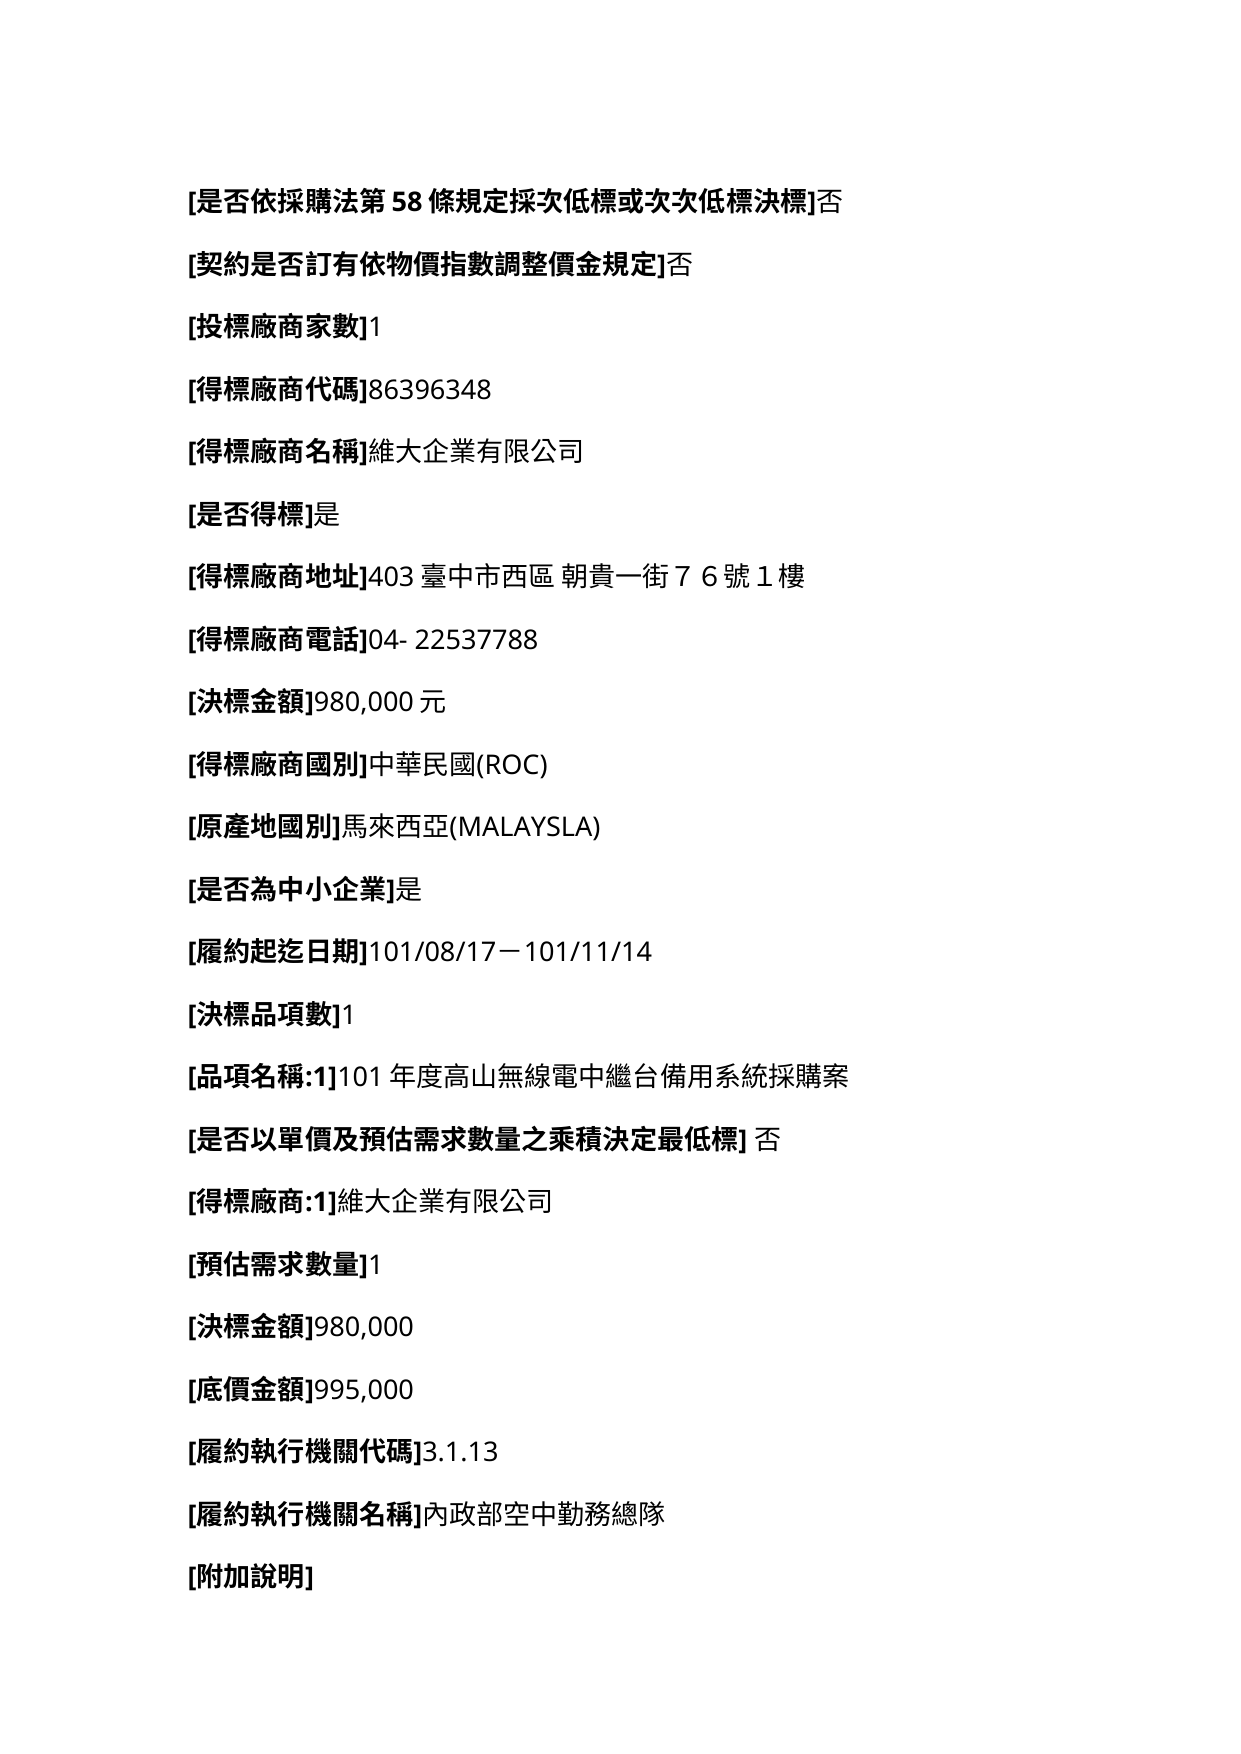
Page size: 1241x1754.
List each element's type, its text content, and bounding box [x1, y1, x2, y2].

text [是否依採購法第58條規定採次低標或次次低標決標]否 [契約是否訂有依物價指數調整價金規定]否 [投標廠商家數]1 [得標廠商代碼]86396348 [得標廠商名稱]維大企業有限公司 [是否得標]是 [得標廠商地址]403臺中市西區 朝貴一街７６號１樓 [得標廠商電話]04- 22537788 [決標金額]980,000元 [得標廠商國別]中華民國(ROC) [原產地國別]馬來西亞(MALAYSLA) [是否為中小企業]是 [履約起迄日期]101/08/17－101/11/14 [決標品項數]1 [品項名稱:1]101年度高山無線電中繼台備用系統採購案 [是否以單價及預估需求數量之乘積決定最低標] 否 [得標廠商:1]維大企業有限公司 [預估需求數量]1 [決標金額]980,000 [底價金額]995,000 [履約執行機關代碼]3.1.13 [履約執行機關名稱]內政部空中勤務總隊 [附加說明] [187, 158, 1053, 1596]
